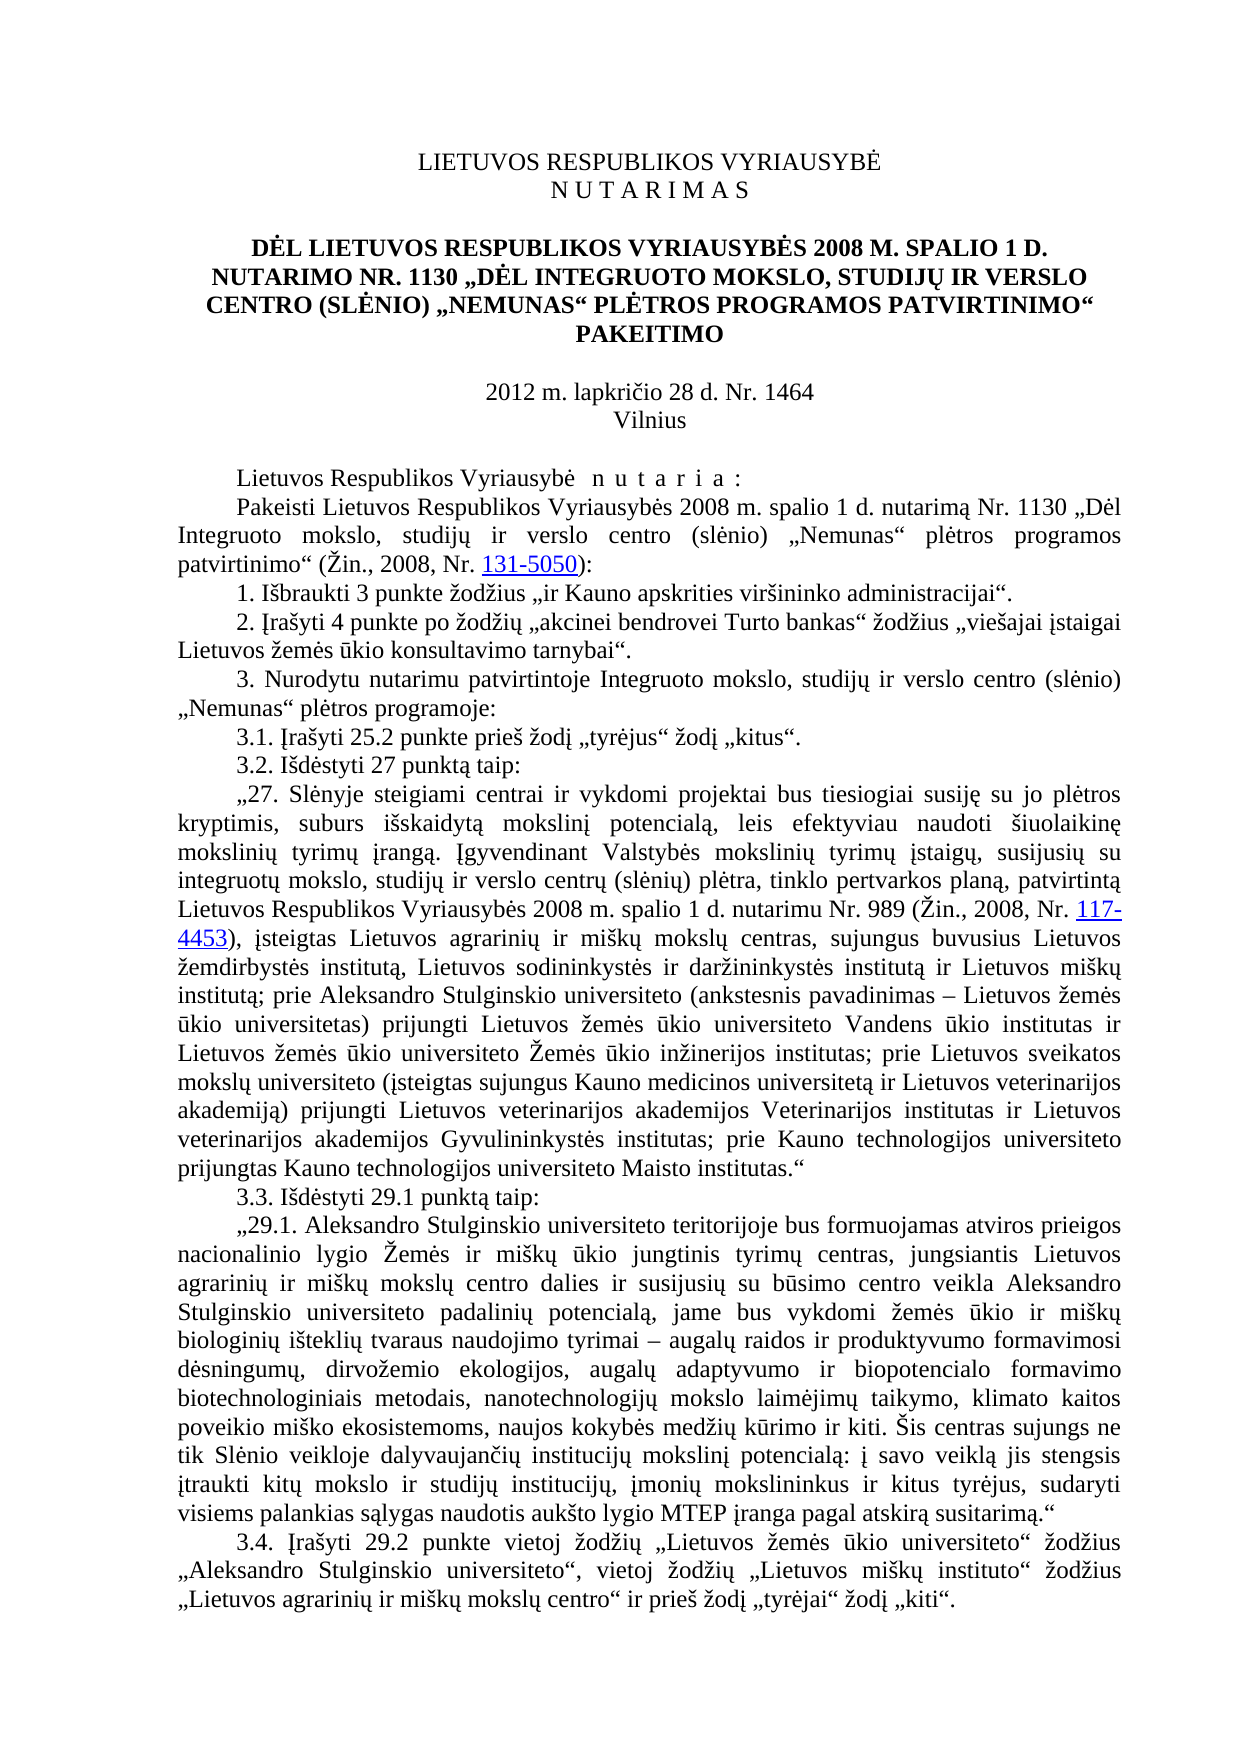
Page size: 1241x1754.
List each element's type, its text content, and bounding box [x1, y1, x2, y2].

text 3.3. Išdėstyti 29.1 punktą taip: [177, 1182, 1122, 1211]
text Lietuvos Respublikos Vyriausybė [177, 147, 1122, 176]
text 3.2. Išdėstyti 27 punktą taip: [177, 751, 1122, 779]
text 2. Įrašyti 4 punkte po žodžių „akcinei bendrovei Turto bankas“ žodžius „viešajai įstaigai Lietuvos žemės ūkio konsultavimo tarnybai“. [177, 607, 1122, 664]
text 2012 m. lapkričio 28 d. Nr. 1464 [177, 377, 1122, 406]
text Dėl LIETUVOS RESPUBLIKOS VYRIAUSYBĖS 2008 M. SPALIO 1 D. NUTARIMO NR. 1130 „DĖL INTEGRUOTO MOKSLO, STUDIJŲ IR VERSLO CENTRO (SLĖNIO) „NEMUNAS“ PLĖTROS PROGRAMOS PATVIRTINIMO“ PAKEITIMO [177, 233, 1122, 348]
text 3. Nurodytu nutarimu patvirtintoje Integruoto mokslo, studijų ir verslo centro (slėnio) „Nemunas“ plėtros programoje: [177, 664, 1122, 722]
text Lietuvos Respublikos Vyriausybė nutaria: [177, 463, 1122, 492]
text 3.4. Įrašyti 29.2 punkte vietoj žodžių „Lietuvos žemės ūkio universiteto“ žodžius „Aleksandro Stulginskio universiteto“, vietoj žodžių „Lietuvos miškų instituto“ žodžius „Lietuvos agrarinių ir miškų mokslų centro“ ir prieš žodį „tyrėjai“ žodį „kiti“. [177, 1527, 1122, 1613]
text Vilnius [177, 406, 1122, 434]
text Pakeisti Lietuvos Respublikos Vyriausybės 2008 m. spalio 1 d. nutarimą Nr. 1130 „Dėl Integruoto mokslo, studijų ir verslo centro (slėnio) „Nemunas“ plėtros programos patvirtinimo“ (Žin., 2008, Nr. 131-5050): [177, 492, 1122, 578]
text 3.1. Įrašyti 25.2 punkte prieš žodį „tyrėjus“ žodį „kitus“. [177, 722, 1122, 751]
text „29.1. Aleksandro Stulginskio universiteto teritorijoje bus formuojamas atviros prieigos nacionalinio lygio Žemės ir miškų ūkio jungtinis tyrimų centras, jungsiantis Lietuvos agrarinių ir miškų mokslų centro dalies ir susijusių su būsimo centro veikla Aleksandro Stulginskio universiteto padalinių potencialą, jame bus vykdomi žemės ūkio ir miškų biologinių išteklių tvaraus naudojimo tyrimai – augalų raidos ir produktyvumo formavimosi dėsningumų, dirvožemio ekologijos, augalų adaptyvumo ir biopotencialo formavimo biotechnologiniais metodais, nanotechnologijų mokslo laimėjimų taikymo, klimato kaitos poveikio miško ekosistemoms, naujos kokybės medžių kūrimo ir kiti. Šis centras sujungs ne tik Slėnio veikloje dalyvaujančių institucijų mokslinį potencialą: į savo veiklą jis stengsis įtraukti kitų mokslo ir studijų institucijų, įmonių mokslininkus ir kitus tyrėjus, sudaryti visiems palankias sąlygas naudotis aukšto lygio MTEP įranga pagal atskirą susitarimą.“ [177, 1211, 1122, 1527]
text 1. Išbraukti 3 punkte žodžius „ir Kauno apskrities viršininko administracijai“. [177, 578, 1122, 607]
text NUTARIMAS [177, 176, 1122, 204]
text „27. Slėnyje steigiami centrai ir vykdomi projektai bus tiesiogiai susiję su jo plėtros kryptimis, suburs išskaidytą mokslinį potencialą, leis efektyviau naudoti šiuolaikinę mokslinių tyrimų įrangą. Įgyvendinant Valstybės mokslinių tyrimų įstaigų, susijusių su integruotų mokslo, studijų ir verslo centrų (slėnių) plėtra, tinklo pertvarkos planą, patvirtintą Lietuvos Respublikos Vyriausybės 2008 m. spalio 1 d. nutarimu Nr. 989 (Žin., 2008, Nr. 117-4453), įsteigtas Lietuvos agrarinių ir miškų mokslų centras, sujungus buvusius Lietuvos žemdirbystės institutą, Lietuvos sodininkystės ir daržininkystės institutą ir Lietuvos miškų institutą; prie Aleksandro Stulginskio universiteto (ankstesnis pavadinimas – Lietuvos žemės ūkio universitetas) prijungti Lietuvos žemės ūkio universiteto Vandens ūkio institutas ir Lietuvos žemės ūkio universiteto Žemės ūkio inžinerijos institutas; prie Lietuvos sveikatos mokslų universiteto (įsteigtas sujungus Kauno medicinos universitetą ir Lietuvos veterinarijos akademiją) prijungti Lietuvos veterinarijos akademijos Veterinarijos institutas ir Lietuvos veterinarijos akademijos Gyvulininkystės institutas; prie Kauno technologijos universiteto prijungtas Kauno technologijos universiteto Maisto institutas.“ [177, 779, 1122, 1182]
